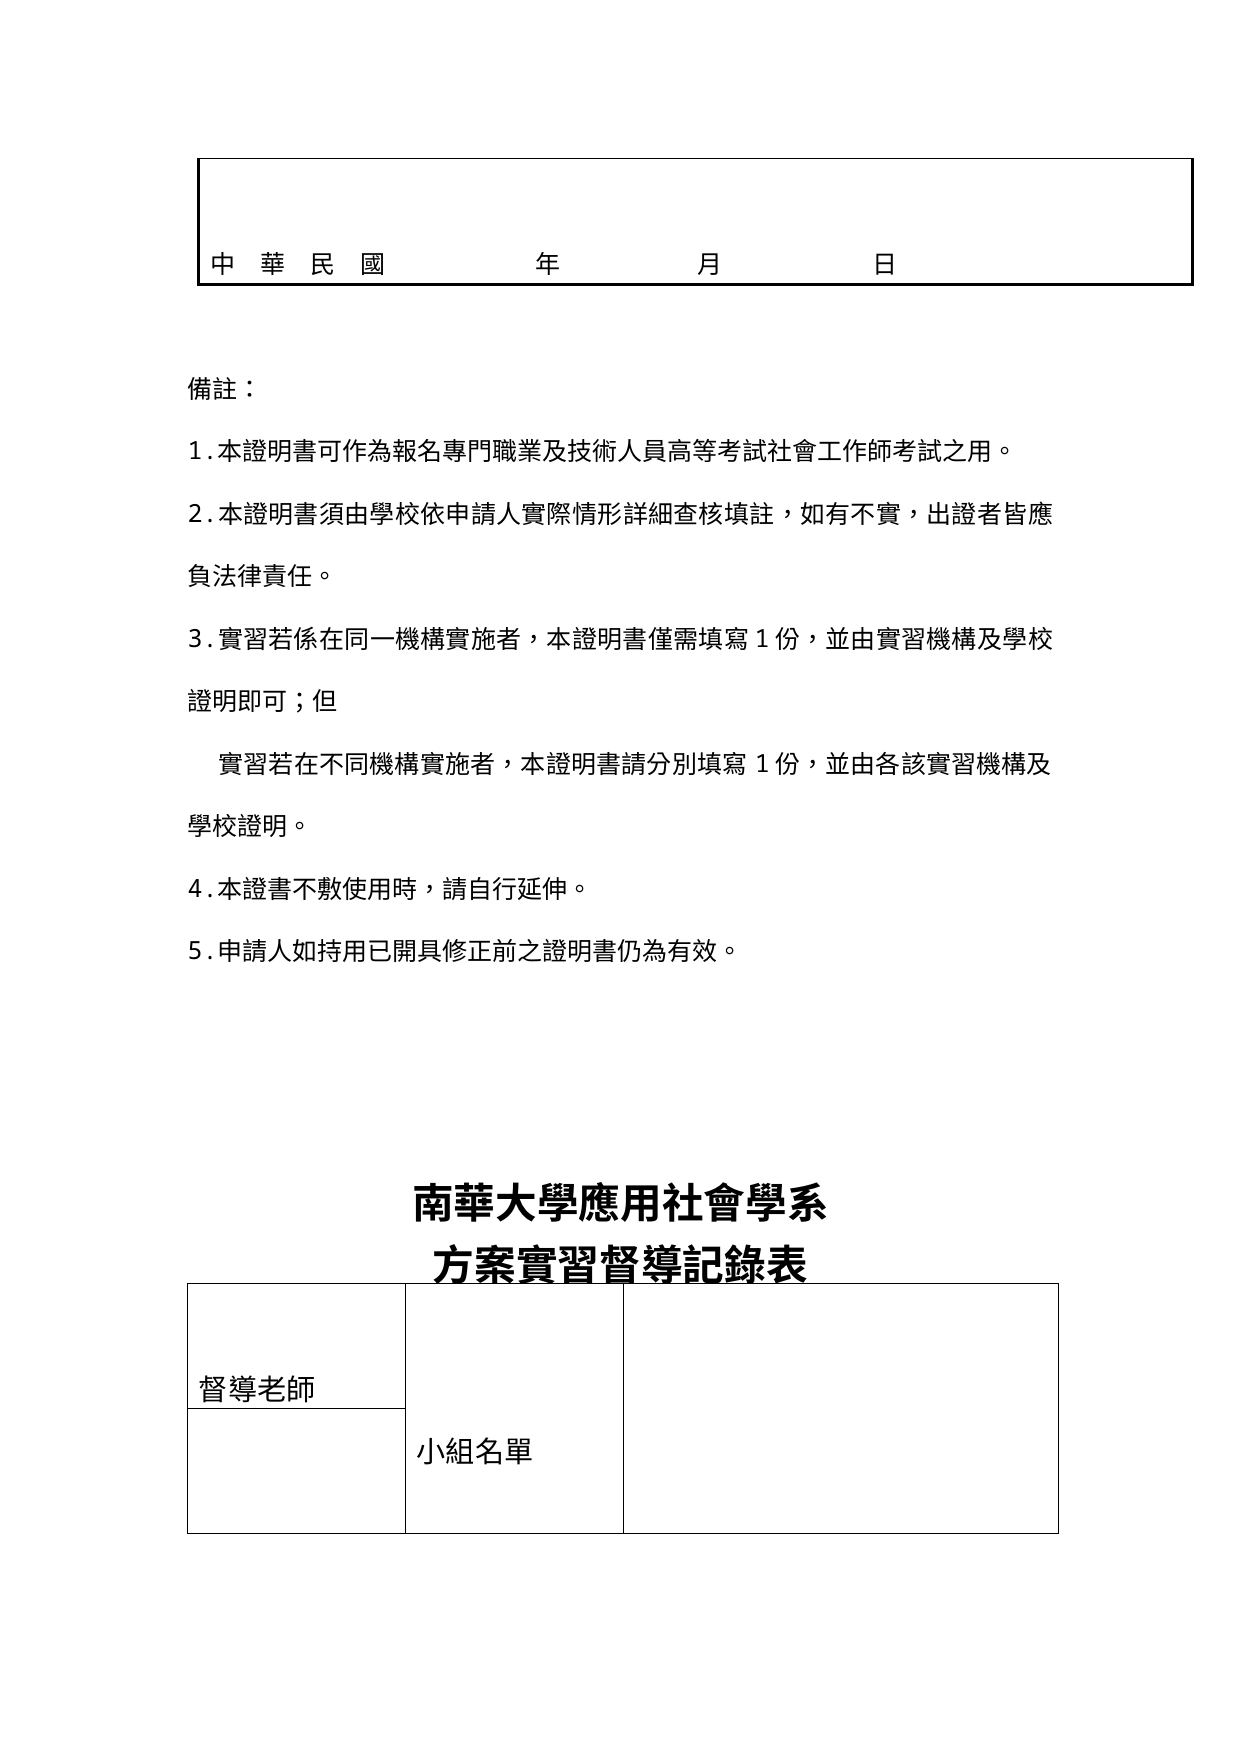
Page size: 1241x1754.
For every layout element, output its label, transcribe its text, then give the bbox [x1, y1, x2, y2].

text 實習若在不同機構實施者，本證明書請分別填寫1份，並由各該實習機構及學校證明。 [187, 721, 1053, 846]
table_cell 中 華 民 國 年 月 日 [200, 159, 1191, 283]
text 備註： [187, 346, 1053, 408]
text 南華大學應用社會學系 [187, 1158, 1053, 1221]
text 方案實習督導記錄表 [187, 1221, 1053, 1283]
table_header 小組名單 [406, 1284, 623, 1533]
table_header 督導老師 [188, 1284, 405, 1408]
text 2.本證明書須由學校依申請人實際情形詳細查核填註，如有不實，出證者皆應負法律責任。 [187, 471, 1053, 596]
text 1.本證明書可作為報名專門職業及技術人員高等考試社會工作師考試之用。 [187, 408, 1053, 471]
text 3.實習若係在同一機構實施者，本證明書僅需填寫1份，並由實習機構及學校證明即可；但 [187, 596, 1053, 721]
text 5.申請人如持用已開具修正前之證明書仍為有效。 [187, 908, 1053, 971]
text 4.本證書不敷使用時，請自行延伸。 [187, 846, 1053, 908]
table_cell [188, 1409, 405, 1533]
table_header [624, 1284, 1058, 1533]
